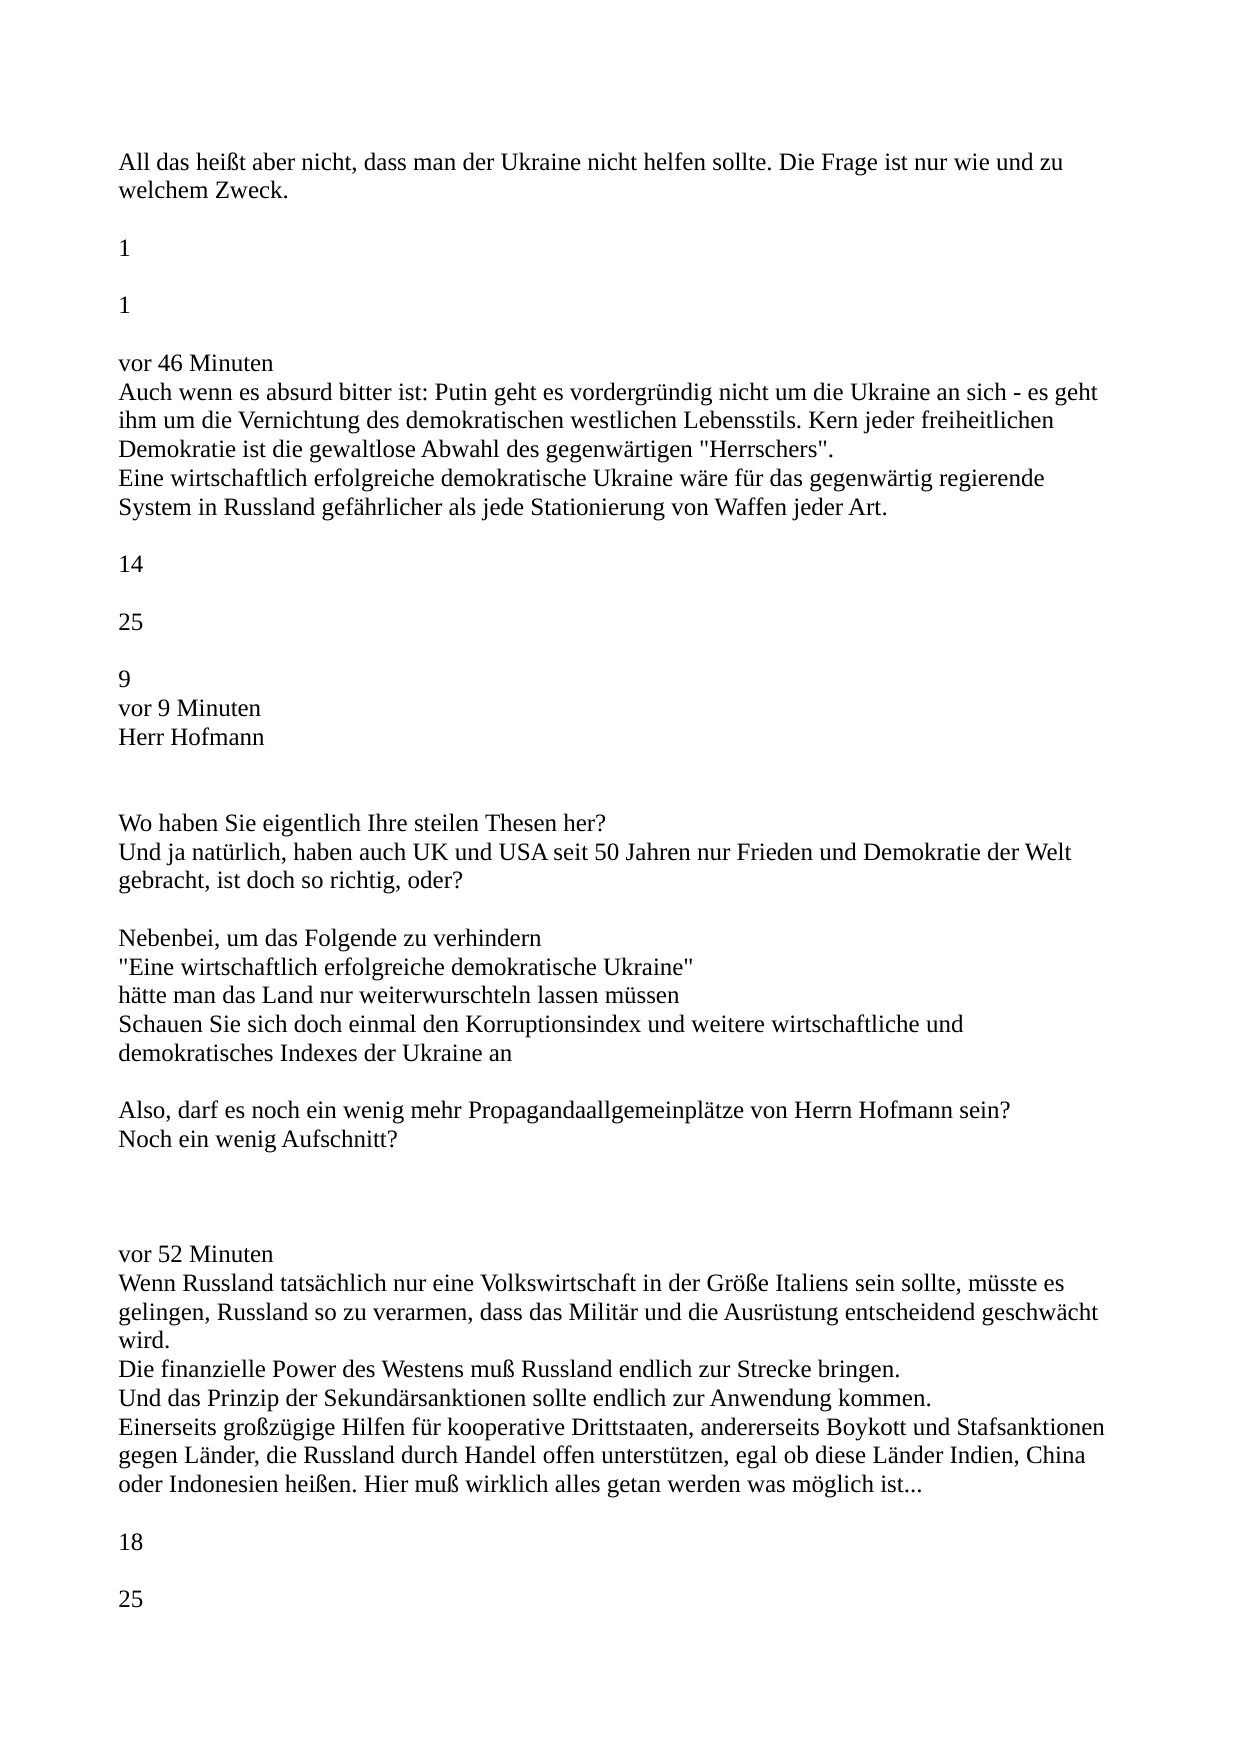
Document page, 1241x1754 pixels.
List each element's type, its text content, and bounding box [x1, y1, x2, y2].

text vor 9 Minuten [118, 693, 1122, 722]
text Nebenbei, um das Folgende zu verhindern [118, 923, 1122, 952]
text 14 [118, 549, 1122, 578]
text Noch ein wenig Aufschnitt? [118, 1124, 1122, 1153]
text 1 [118, 291, 1122, 319]
text 25 [118, 1584, 1122, 1613]
text Auch wenn es absurd bitter ist: Putin geht es vordergründig nicht um die Ukraine an sich - es geht ihm um die Vernichtung des demokratischen westlichen Lebensstils. Kern jeder freiheitlichen Demokratie ist die gewaltlose Abwahl des gegenwärtigen "Herrschers". [118, 377, 1122, 463]
text 18 [118, 1527, 1122, 1556]
text vor 52 Minuten [118, 1239, 1122, 1268]
text "Eine wirtschaftlich erfolgreiche demokratische Ukraine" [118, 952, 1122, 981]
text Die finanzielle Power des Westens muß Russland endlich zur Strecke bringen. [118, 1354, 1122, 1383]
text vor 46 Minuten [118, 348, 1122, 377]
text hätte man das Land nur weiterwurschteln lassen müssen [118, 981, 1122, 1009]
text 25 [118, 607, 1122, 636]
text Schauen Sie sich doch einmal den Korruptionsindex und weitere wirtschaftliche und demokratisches Indexes der Ukraine an [118, 1009, 1122, 1067]
text Einerseits großzügige Hilfen für kooperative Drittstaaten, andererseits Boykott und Stafsanktionen gegen Länder, die Russland durch Handel offen unterstützen, egal ob diese Länder Indien, China oder Indonesien heißen. Hier muß wirklich alles getan werden was möglich ist... [118, 1412, 1122, 1498]
text 9 [118, 664, 1122, 693]
text Wenn Russland tatsächlich nur eine Volkswirtschaft in der Größe Italiens sein sollte, müsste es gelingen, Russland so zu verarmen, dass das Militär und die Ausrüstung entscheidend geschwächt wird. [118, 1268, 1122, 1354]
text Wo haben Sie eigentlich Ihre steilen Thesen her? [118, 808, 1122, 837]
text Also, darf es noch ein wenig mehr Propagandaallgemeinplätze von Herrn Hofmann sein? [118, 1096, 1122, 1124]
text All das heißt aber nicht, dass man der Ukraine nicht helfen sollte. Die Frage ist nur wie und zu welchem Zweck. [118, 147, 1122, 204]
text Eine wirtschaftlich erfolgreiche demokratische Ukraine wäre für das gegenwärtig regierende System in Russland gefährlicher als jede Stationierung von Waffen jeder Art. [118, 463, 1122, 521]
text Und ja natürlich, haben auch UK und USA seit 50 Jahren nur Frieden und Demokratie der Welt gebracht, ist doch so richtig, oder? [118, 837, 1122, 894]
text Und das Prinzip der Sekundärsanktionen sollte endlich zur Anwendung kommen. [118, 1383, 1122, 1412]
text 1 [118, 233, 1122, 262]
text Herr Hofmann [118, 722, 1122, 751]
